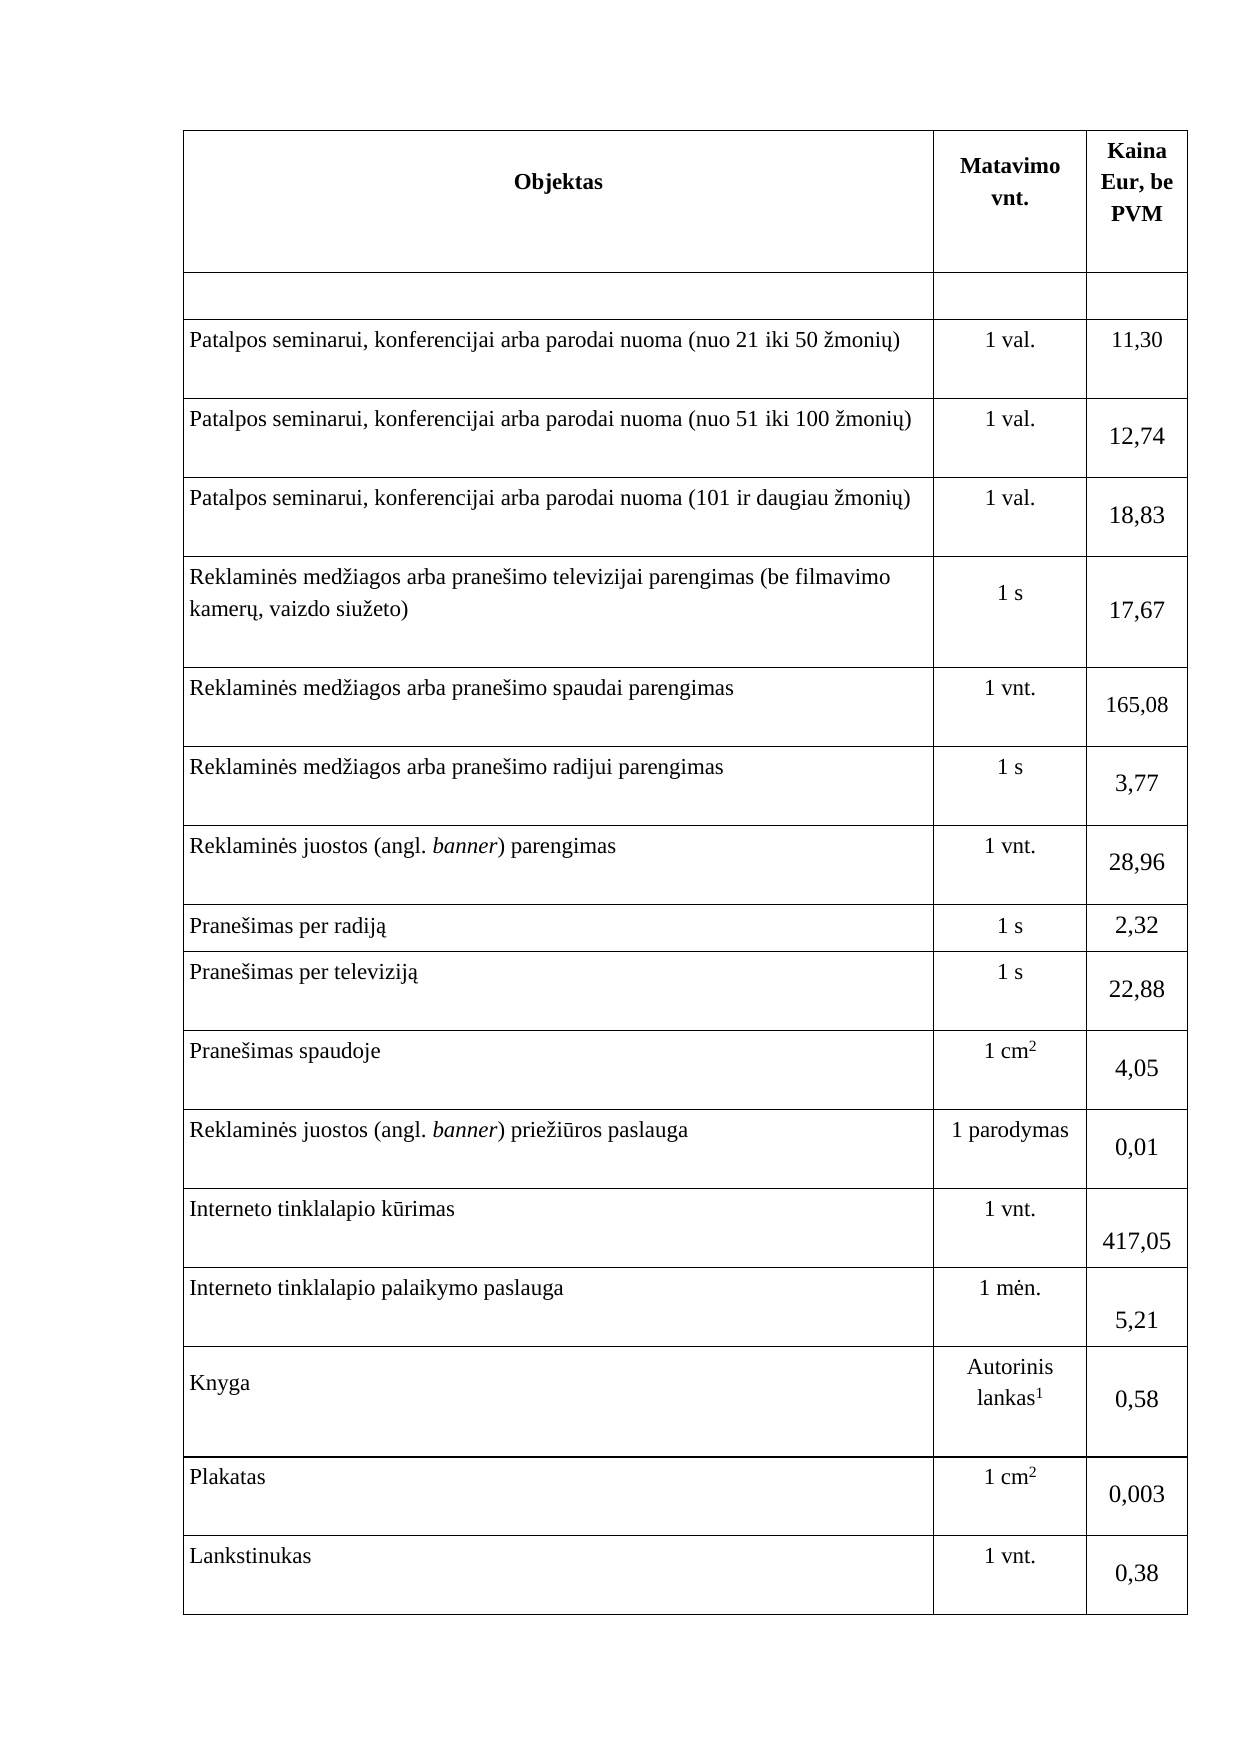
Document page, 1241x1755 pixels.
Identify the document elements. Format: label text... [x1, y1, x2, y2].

table_cell [1087, 273, 1187, 319]
table_cell 0,01 [1087, 1110, 1187, 1188]
table_cell 3,77 [1087, 747, 1187, 825]
table_cell 1 s [934, 747, 1086, 825]
table_cell Reklaminės medžiagos arba pranešimo spaudai parengimas [184, 668, 933, 746]
table_cell 1 vnt. [934, 826, 1086, 904]
table_cell Patalpos seminarui, konferencijai arba parodai nuoma (nuo 51 iki 100 žmonių) [184, 399, 933, 477]
table_header Matavimo vnt. [934, 131, 1086, 272]
table_cell 22,88 [1087, 952, 1187, 1030]
table_header Objektas [184, 131, 933, 272]
table_cell Pranešimas spaudoje [184, 1031, 933, 1109]
table_cell 1 s [934, 952, 1086, 1030]
table_cell 1 val. [934, 478, 1086, 556]
table_cell Reklaminės juostos (angl. banner) priežiūros paslauga [184, 1110, 933, 1188]
table_cell 1 vnt. [934, 668, 1086, 746]
table_cell 4,05 [1087, 1031, 1187, 1109]
table_cell 1 val. [934, 320, 1086, 398]
table_cell 5,21 [1087, 1268, 1187, 1346]
table_cell Reklaminės medžiagos arba pranešimo radijui parengimas [184, 747, 933, 825]
table_cell Pranešimas per televiziją [184, 952, 933, 1030]
table_cell [184, 273, 933, 319]
table_cell Reklaminės medžiagos arba pranešimo televizijai parengimas (be filmavimo kamerų, vaizdo siužeto) [184, 557, 933, 667]
table_cell 165,08 [1087, 668, 1187, 746]
table_header Kaina Eur, be PVM [1087, 131, 1187, 272]
table_cell 0,003 [1087, 1458, 1187, 1535]
table_cell Patalpos seminarui, konferencijai arba parodai nuoma (nuo 21 iki 50 žmonių) [184, 320, 933, 398]
table_cell 28,96 [1087, 826, 1187, 904]
table_cell Pranešimas per radiją [184, 905, 933, 951]
table_cell Plakatas [184, 1458, 933, 1535]
table_cell [934, 273, 1086, 319]
table_cell 18,83 [1087, 478, 1187, 556]
table_cell Interneto tinklalapio kūrimas [184, 1189, 933, 1267]
table_cell Interneto tinklalapio palaikymo paslauga [184, 1268, 933, 1346]
table_cell 417,05 [1087, 1189, 1187, 1267]
table_cell Lankstinukas [184, 1536, 933, 1614]
table_cell 1 vnt. [934, 1189, 1086, 1267]
table_cell 1 cm2 [934, 1458, 1086, 1535]
table_cell 1 vnt. [934, 1536, 1086, 1614]
table_cell 11,30 [1087, 320, 1187, 398]
table_cell 17,67 [1087, 557, 1187, 667]
table_cell Reklaminės juostos (angl. banner) parengimas [184, 826, 933, 904]
table_cell 2,32 [1087, 905, 1187, 951]
table_cell 1 mėn. [934, 1268, 1086, 1346]
table_cell 1 val. [934, 399, 1086, 477]
table_cell 1 cm2 [934, 1031, 1086, 1109]
table_cell 0,38 [1087, 1536, 1187, 1614]
table_cell Autorinis lankas1 [934, 1347, 1086, 1456]
table_cell 1 s [934, 905, 1086, 951]
table_cell 0,58 [1087, 1347, 1187, 1456]
table_cell 1 s [934, 557, 1086, 667]
table_cell 12,74 [1087, 399, 1187, 477]
table_cell Knyga [184, 1347, 933, 1456]
table_cell Patalpos seminarui, konferencijai arba parodai nuoma (101 ir daugiau žmonių) [184, 478, 933, 556]
table_cell 1 parodymas [934, 1110, 1086, 1188]
